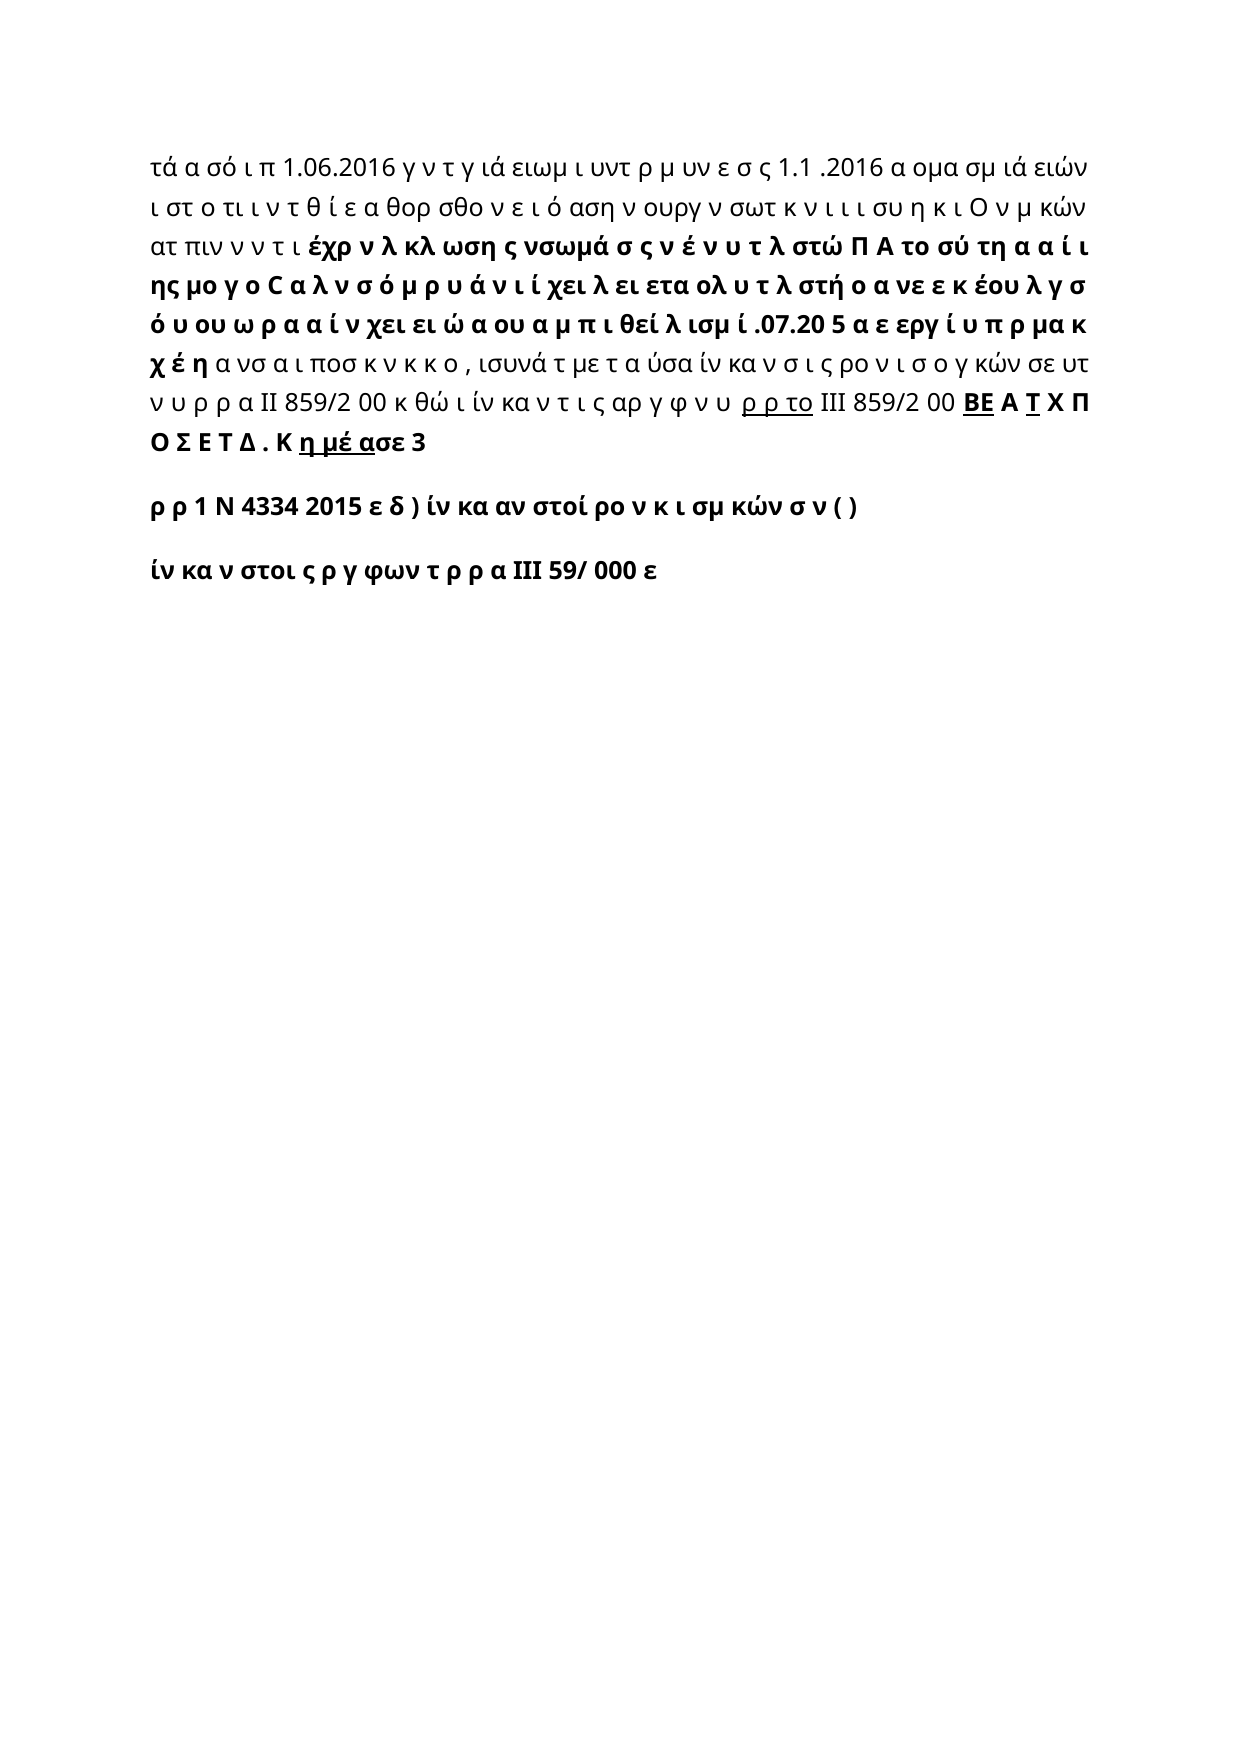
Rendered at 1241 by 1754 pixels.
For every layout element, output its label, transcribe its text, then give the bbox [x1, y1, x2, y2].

text ίν κα ν στοι ς ρ γ φων τ ρ ρ α ΙΙΙ 59/ 000 ε [150, 552, 1090, 587]
text ρ ρ 1 Ν 4334 2015 ε δ ) ίν κα αν στοί ρο ν κ ι σμ κών σ ν ( ) [150, 488, 1090, 522]
text τά α σό ι π 1.06.2016 γ ν τ γ ιά ειωμ ι υντ ρ μ υν ε σ ς 1.1 .2016 α ομα σμ ιά ειών ι στ ο τι ι ν τ θ ί ε α θορ σθο ν ε ι ό αση ν ουργ ν σωτ κ ν ι ι ι συ η κ ι Ο ν μ κών ατ πιν ν ν τ ι έχρ ν λ κλ ωση ς νσωμά σ ς ν έ ν υ τ λ στώ Π Α το σύ τη α α ί ι ης μο γ ο C α λ ν σ ό μ ρ υ ά ν ι ί χει λ ει ετα ολ υ τ λ στή ο α νε ε κ έου λ γ σ ό υ ου ω ρ α α ί ν χει ει ώ α ου α μ π ι θεί λ ισμ ί .07.20 5 α ε εργ ί υ π ρ μα κ χ έ η α νσ α ι ποσ κ ν κ κ ο , ισυνά τ με τ α ύσα ίν κα ν σ ι ς ρο ν ι σ ο γ κών σε υτ ν υ ρ ρ α ΙΙ 859/2 00 κ θώ ι ίν κα ν τ ι ς αρ γ φ ν υ ρ ρ το ΙΙΙ 859/2 00 ΒΕ Α Τ Χ Π Ο Σ Ε Τ Δ . Κ η μέ ασε 3 [150, 150, 1090, 458]
